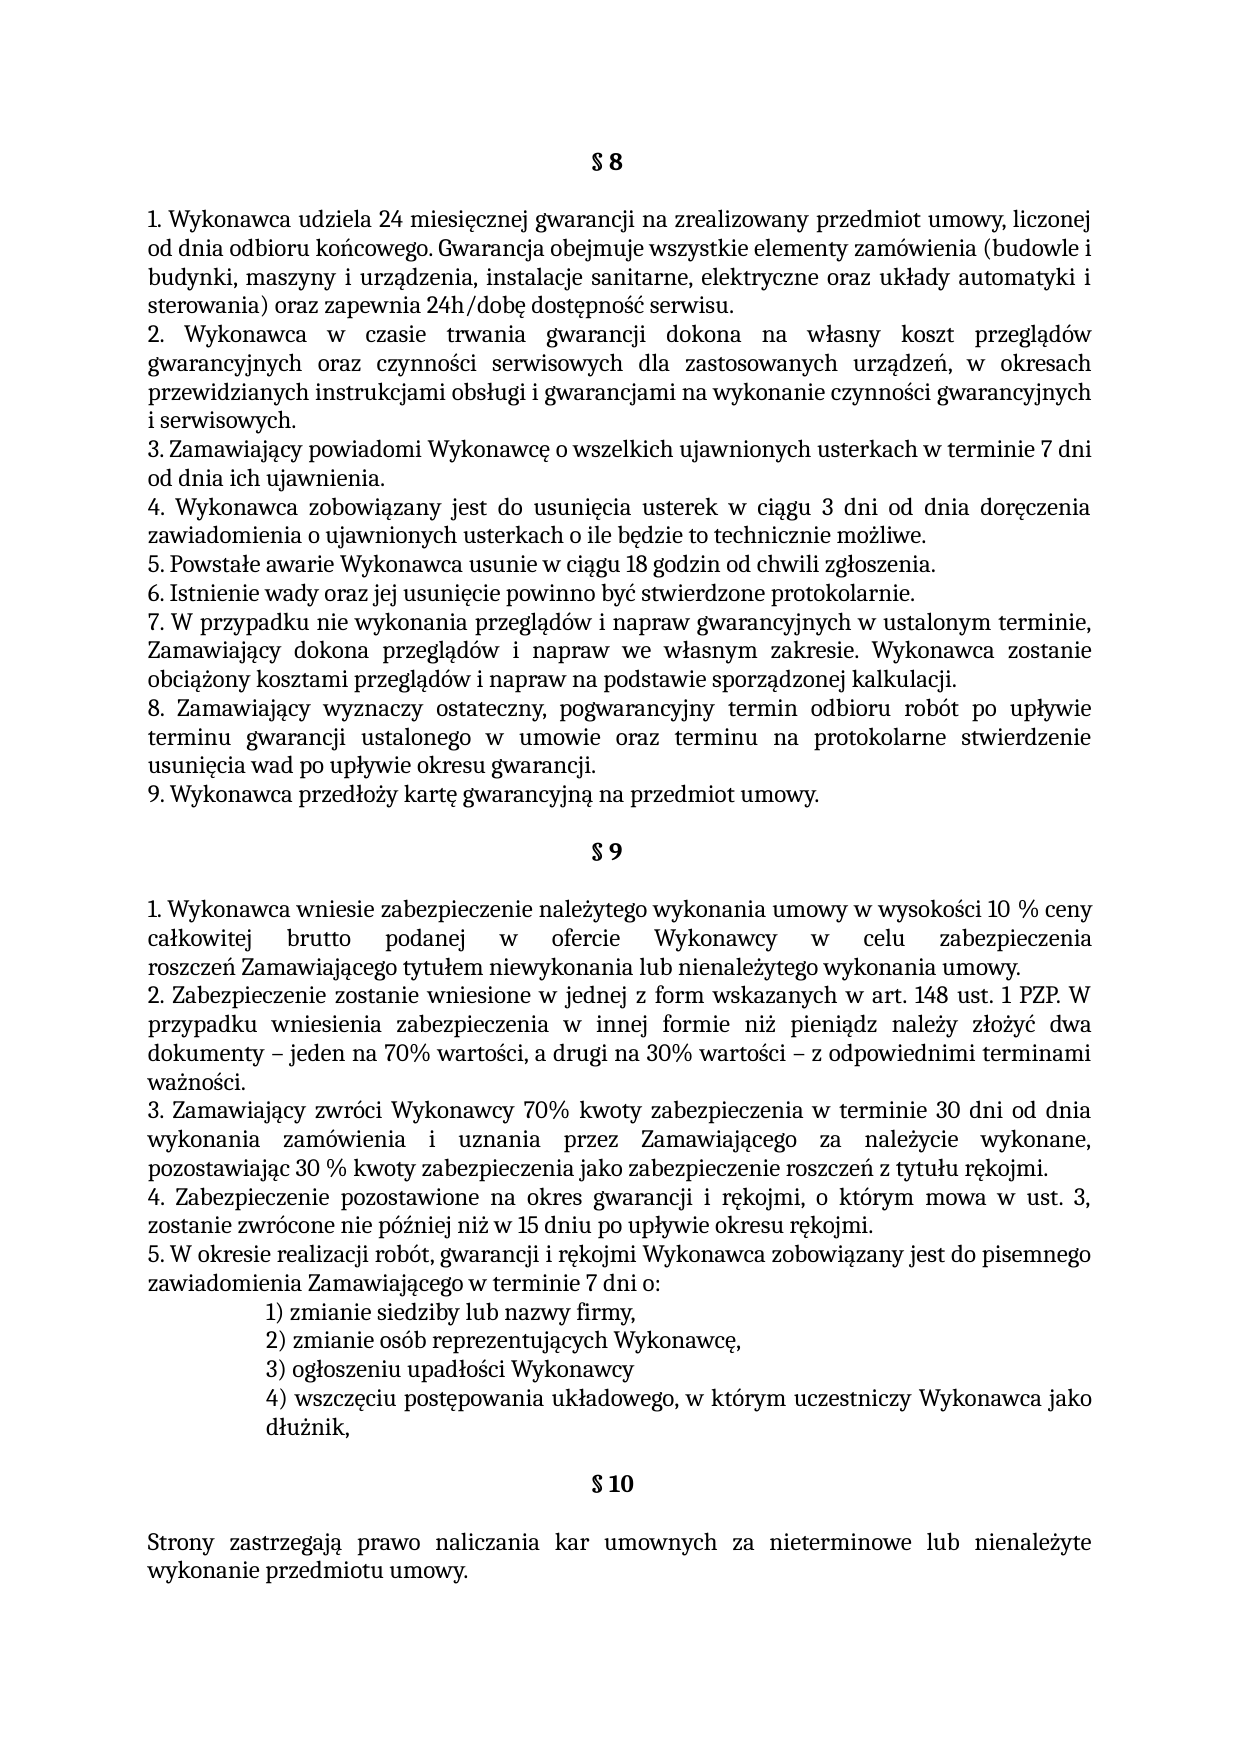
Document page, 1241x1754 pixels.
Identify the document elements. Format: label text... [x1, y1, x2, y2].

text 3. Zamawiający zwróci Wykonawcy 70% kwoty zabezpieczenia w terminie 30 dni od dnia wykonania zamówienia i uznania przez Zamawiającego za należycie wykonane, pozostawiając 30 % kwoty zabezpieczenia jako zabezpieczenie roszczeń z tytułu rękojmi. [148, 1096, 1093, 1183]
text Strony zastrzegają prawo naliczania kar umownych za nieterminowe lub nienależyte wykonanie przedmiotu umowy. [148, 1528, 1093, 1585]
text 1. Wykonawca udziela 24 miesięcznej gwarancji na zrealizowany przedmiot umowy, liczonej od dnia odbioru końcowego. Gwarancja obejmuje wszystkie elementy zamówienia (budowle i budynki, maszyny i urządzenia, instalacje sanitarne, elektryczne oraz układy automatyki i sterowania) oraz zapewnia 24h/dobę dostępność serwisu. [148, 205, 1093, 320]
text 6. Istnienie wady oraz jej usunięcie powinno być stwierdzone protokolarnie. [148, 579, 1093, 608]
text 5. Powstałe awarie Wykonawca usunie w ciągu 18 godzin od chwili zgłoszenia. [148, 550, 1093, 579]
text 1) zmianie siedziby lub nazwy firmy, [266, 1298, 1093, 1326]
text 1. Wykonawca wniesie zabezpieczenie należytego wykonania umowy w wysokości 10 % ceny całkowitej brutto podanej w ofercie Wykonawcy w celu zabezpieczenia roszczeń Zamawiającego tytułem niewykonania lub nienależytego wykonania umowy. [148, 895, 1093, 981]
text § 9 [148, 838, 1093, 866]
text 8. Zamawiający wyznaczy ostateczny, pogwarancyjny termin odbioru robót po upływie terminu gwarancji ustalonego w umowie oraz terminu na protokolarne stwierdzenie usunięcia wad po upływie okresu gwarancji. [148, 694, 1093, 780]
text 5. W okresie realizacji robót, gwarancji i rękojmi Wykonawca zobowiązany jest do pisemnego zawiadomienia Zamawiającego w terminie 7 dni o: [148, 1240, 1093, 1298]
text 2. Zabezpieczenie zostanie wniesione w jednej z form wskazanych w art. 148 ust. 1 PZP. W przypadku wniesienia zabezpieczenia w innej formie niż pieniądz należy złożyć dwa dokumenty – jeden na 70% wartości, a drugi na 30% wartości – z odpowiednimi terminami ważności. [148, 981, 1093, 1096]
text 4. Wykonawca zobowiązany jest do usunięcia usterek w ciągu 3 dni od dnia doręczenia zawiadomienia o ujawnionych usterkach o ile będzie to technicznie możliwe. [148, 493, 1093, 550]
text 2. Wykonawca w czasie trwania gwarancji dokona na własny koszt przeglądów gwarancyjnych oraz czynności serwisowych dla zastosowanych urządzeń, w okresach przewidzianych instrukcjami obsługi i gwarancjami na wykonanie czynności gwarancyjnych i serwisowych. [148, 320, 1093, 435]
text 4. Zabezpieczenie pozostawione na okres gwarancji i rękojmi, o którym mowa w ust. 3, zostanie zwrócone nie później niż w 15 dniu po upływie okresu rękojmi. [148, 1183, 1093, 1240]
text 4) wszczęciu postępowania układowego, w którym uczestniczy Wykonawca jako dłużnik, [266, 1384, 1093, 1441]
text § 8 [148, 148, 1093, 176]
text 7. W przypadku nie wykonania przeglądów i napraw gwarancyjnych w ustalonym terminie, Zamawiający dokona przeglądów i napraw we własnym zakresie. Wykonawca zostanie obciążony kosztami przeglądów i napraw na podstawie sporządzonej kalkulacji. [148, 608, 1093, 694]
text 3) ogłoszeniu upadłości Wykonawcy [266, 1355, 1093, 1384]
text 9. Wykonawca przedłoży kartę gwarancyjną na przedmiot umowy. [148, 780, 1093, 809]
text 2) zmianie osób reprezentujących Wykonawcę, [266, 1326, 1093, 1355]
text 3. Zamawiający powiadomi Wykonawcę o wszelkich ujawnionych usterkach w terminie 7 dni od dnia ich ujawnienia. [148, 435, 1093, 493]
text § 10 [148, 1470, 1093, 1499]
